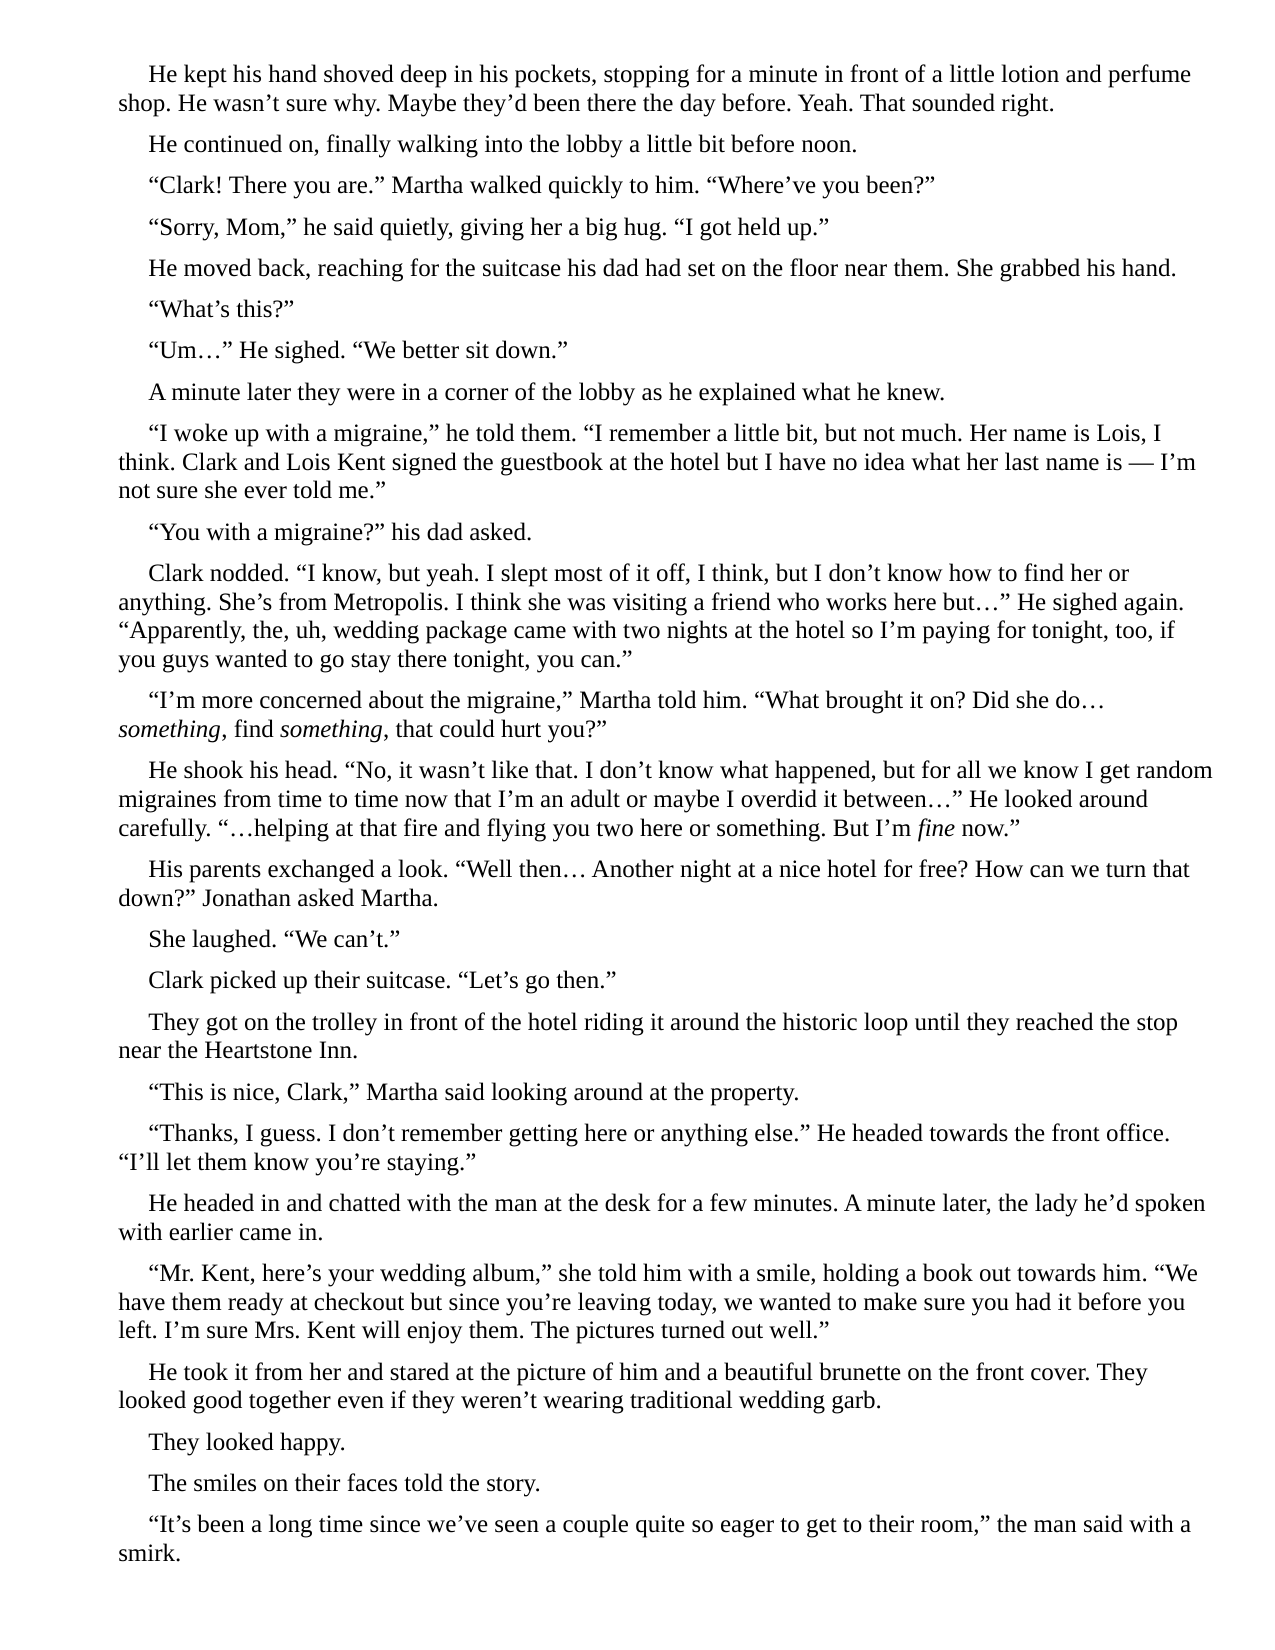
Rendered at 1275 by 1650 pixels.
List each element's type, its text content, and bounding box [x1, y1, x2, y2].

text Clark picked up their suitcase. “Let’s go then.” [118, 965, 1216, 994]
text “You with a migraine?” his dad asked. [118, 517, 1216, 545]
text The smiles on their faces told the story. [118, 1468, 1216, 1497]
text “This is nice, Clark,” Martha said looking around at the property. [118, 1077, 1216, 1105]
text “I’m more concerned about the migraine,” Martha told him. “What brought it on? Did she do… something, find something, that could hurt you?” [118, 685, 1216, 743]
text “I woke up with a migraine,” he told them. “I remember a little bit, but not much. Her name is Lois, I think. Clark and Lois Kent signed the guestbook at the hotel but I have no idea what her last name is — I’m not sure she ever told me.” [118, 418, 1216, 504]
text A minute later they were in a corner of the lobby as he explained what he knew. [118, 377, 1216, 405]
text He moved back, reaching for the suitcase his dad had set on the floor near them. She grabbed his hand. [118, 253, 1216, 282]
text “Thanks, I guess. I don’t remember getting here or anything else.” He headed towards the front office. “I’ll let them know you’re staying.” [118, 1118, 1216, 1175]
text “Clark! There you are.” Martha walked quickly to him. “Where’ve you been?” [118, 170, 1216, 199]
text “It’s been a long time since we’ve seen a couple quite so eager to get to their room,” the man said with a smirk. [118, 1509, 1216, 1567]
text They got on the trolley in front of the hotel riding it around the historic loop until they reached the stop near the Heartstone Inn. [118, 1007, 1216, 1064]
text His parents exchanged a look. “Well then… Another night at a nice hotel for free? How can we turn that down?” Jonathan asked Martha. [118, 854, 1216, 912]
text He took it from her and stared at the picture of him and a beautiful brunette on the front cover. They looked good together even if they weren’t wearing traditional wedding garb. [118, 1357, 1216, 1414]
text He headed in and chatted with the man at the desk for a few minutes. A minute later, the lady he’d spoken with earlier came in. [118, 1188, 1216, 1245]
text He continued on, finally walking into the lobby a little bit before noon. [118, 129, 1216, 158]
text They looked happy. [118, 1427, 1216, 1455]
text “What’s this?” [118, 294, 1216, 323]
text She laughed. “We can’t.” [118, 924, 1216, 953]
text “Mr. Kent, here’s your wedding album,” she told him with a smile, holding a book out towards him. “We have them ready at checkout but since you’re leaving today, we wanted to make sure you had it before you left. I’m sure Mrs. Kent will enjoy them. The pictures turned out well.” [118, 1258, 1216, 1344]
text “Um…” He sighed. “We better sit down.” [118, 335, 1216, 364]
text Clark nodded. “I know, but yeah. I slept most of it off, I think, but I don’t know how to find her or anything. She’s from Metropolis. I think she was visiting a friend who works here but…” He sighed again. “Apparently, the, uh, wedding package came with two nights at the hotel so I’m paying for tonight, too, if you guys wanted to go stay there tonight, you can.” [118, 558, 1216, 673]
text He kept his hand shoved deep in his pockets, stopping for a minute in front of a little lotion and perfume shop. He wasn’t sure why. Maybe they’d been there the day before. Yeah. That sounded right. [118, 59, 1216, 117]
text “Sorry, Mom,” he said quietly, giving her a big hug. “I got held up.” [118, 212, 1216, 240]
text He shook his head. “No, it wasn’t like that. I don’t know what happened, but for all we know I get random migraines from time to time now that I’m an adult or maybe I overdid it between…” He looked around carefully. “…helping at that fire and flying you two here or something. But I’m fine now.” [118, 755, 1216, 842]
